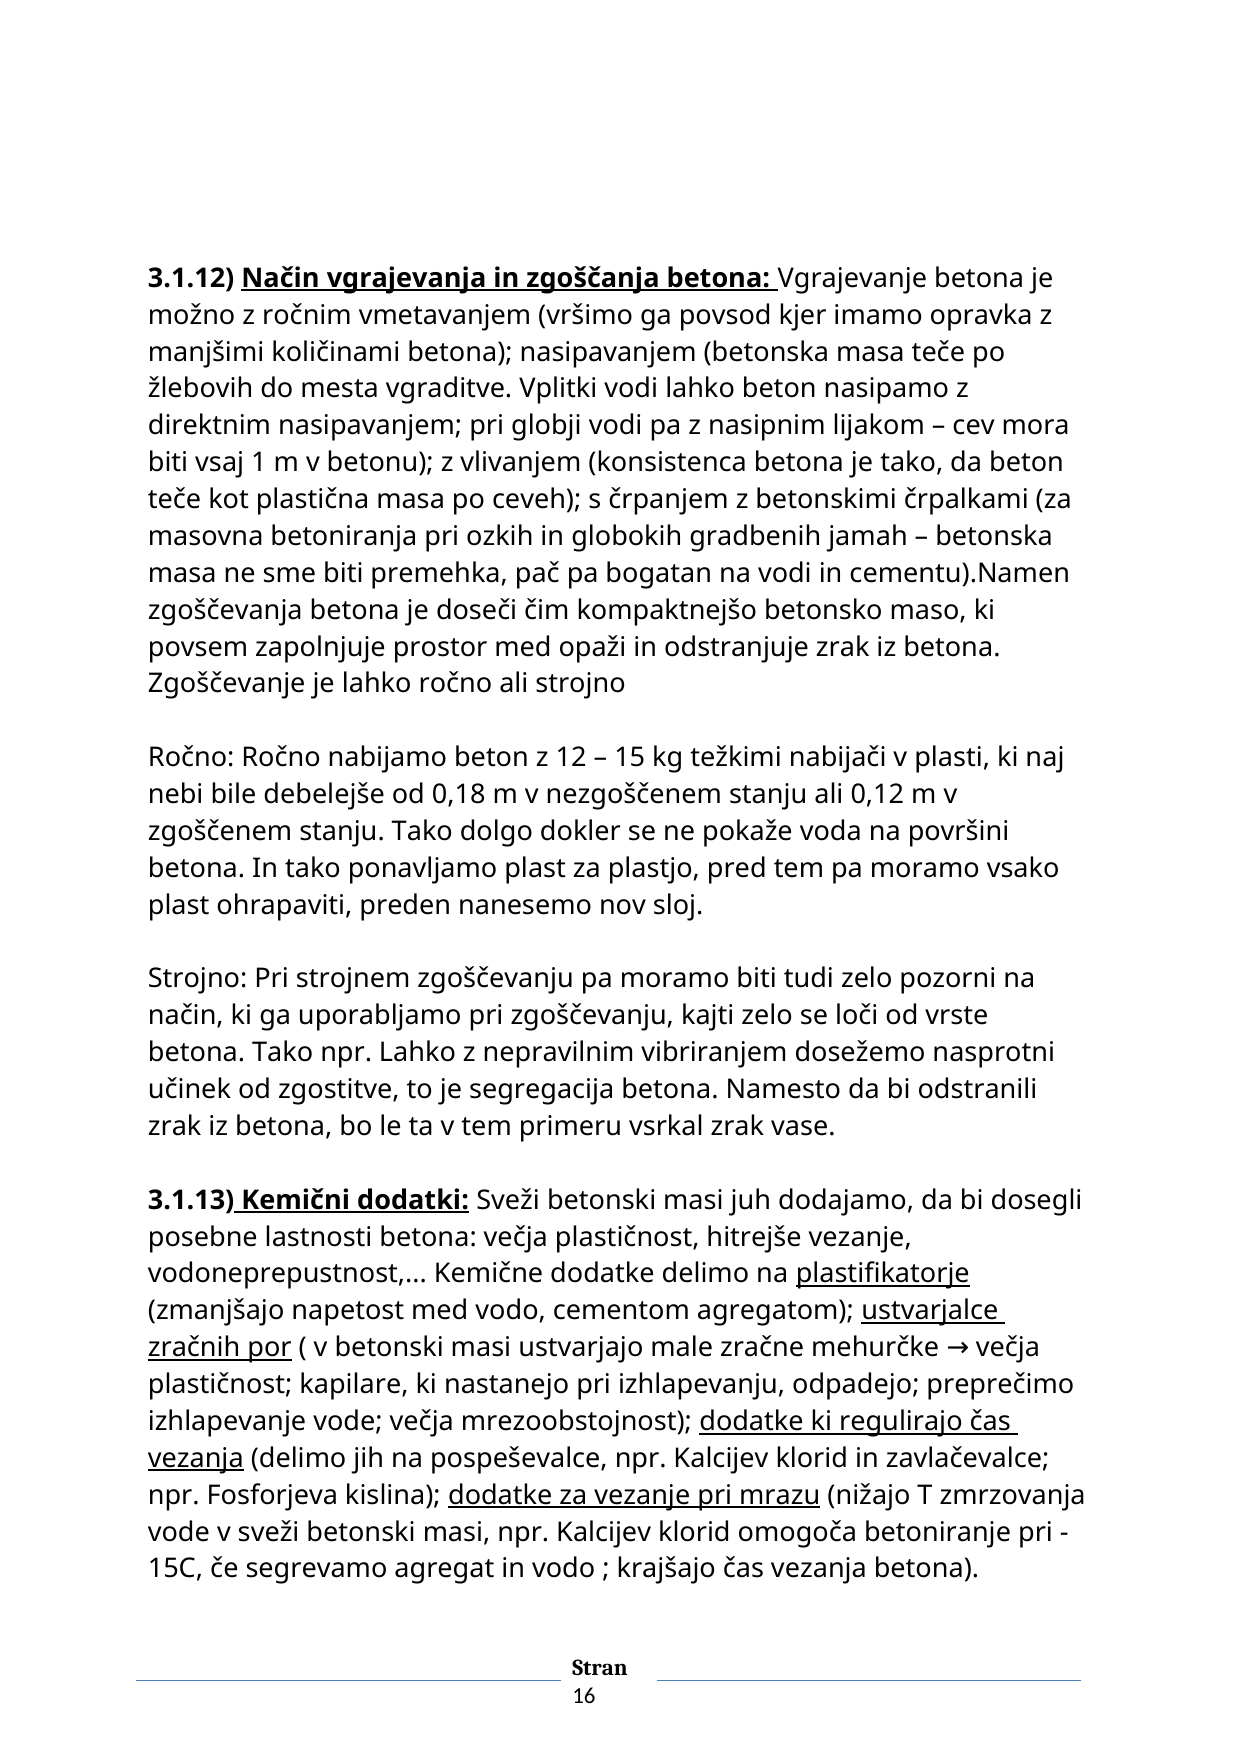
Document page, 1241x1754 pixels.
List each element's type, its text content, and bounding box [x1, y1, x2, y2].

text 3.1.12) Način vgrajevanja in zgoščanja betona: Vgrajevanje betona je možno z ročnim vmetavanjem (vršimo ga povsod kjer imamo opravka z manjšimi količinami betona); nasipavanjem (betonska masa teče po žlebovih do mesta vgraditve. Vplitki vodi lahko beton nasipamo z direktnim nasipavanjem; pri globji vodi pa z nasipnim lijakom – cev mora biti vsaj 1 m v betonu); z vlivanjem (konsistenca betona je tako, da beton teče kot plastična masa po ceveh); s črpanjem z betonskimi črpalkami (za masovna betoniranja pri ozkih in globokih gradbenih jamah – betonska masa ne sme biti premehka, pač pa bogatan na vodi in cementu).Namen zgoščevanja betona je doseči čim kompaktnejšo betonsko maso, ki povsem zapolnjuje prostor med opaži in odstranjuje zrak iz betona. Zgoščevanje je lahko ročno ali strojno [148, 258, 1093, 701]
text Strojno: Pri strojnem zgoščevanju pa moramo biti tudi zelo pozorni na način, ki ga uporabljamo pri zgoščevanju, kajti zelo se loči od vrste betona. Tako npr. Lahko z nepravilnim vibriranjem dosežemo nasprotni učinek od zgostitve, to je segregacija betona. Namesto da bi odstranili zrak iz betona, bo le ta v tem primeru vsrkal zrak vase. [148, 959, 1093, 1143]
text Ročno: Ročno nabijamo beton z 12 – 15 kg težkimi nabijači v plasti, ki naj nebi bile debelejše od 0,18 m v nezgoščenem stanju ali 0,12 m v zgoščenem stanju. Tako dolgo dokler se ne pokaže voda na površini betona. In tako ponavljamo plast za plastjo, pred tem pa moramo vsako plast ohrapaviti, preden nanesemo nov sloj. [148, 738, 1093, 922]
text 3.1.13) Kemični dodatki: Sveži betonski masi juh dodajamo, da bi dosegli posebne lastnosti betona: večja plastičnost, hitrejše vezanje, vodoneprepustnost,... Kemične dodatke delimo na plastifikatorje (zmanjšajo napetost med vodo, cementom agregatom); ustvarjalce zračnih por ( v betonski masi ustvarjajo male zračne mehurčke → večja plastičnost; kapilare, ki nastanejo pri izhlapevanju, odpadejo; preprečimo izhlapevanje vode; večja mrezoobstojnost); dodatke ki regulirajo čas vezanja (delimo jih na pospeševalce, npr. Kalcijev klorid in zavlačevalce; npr. Fosforjeva kislina); dodatke za vezanje pri mrazu (nižajo T zmrzovanja vode v sveži betonski masi, npr. Kalcijev klorid omogoča betoniranje pri -15C, če segrevamo agregat in vodo ; krajšajo čas vezanja betona). [148, 1180, 1093, 1586]
